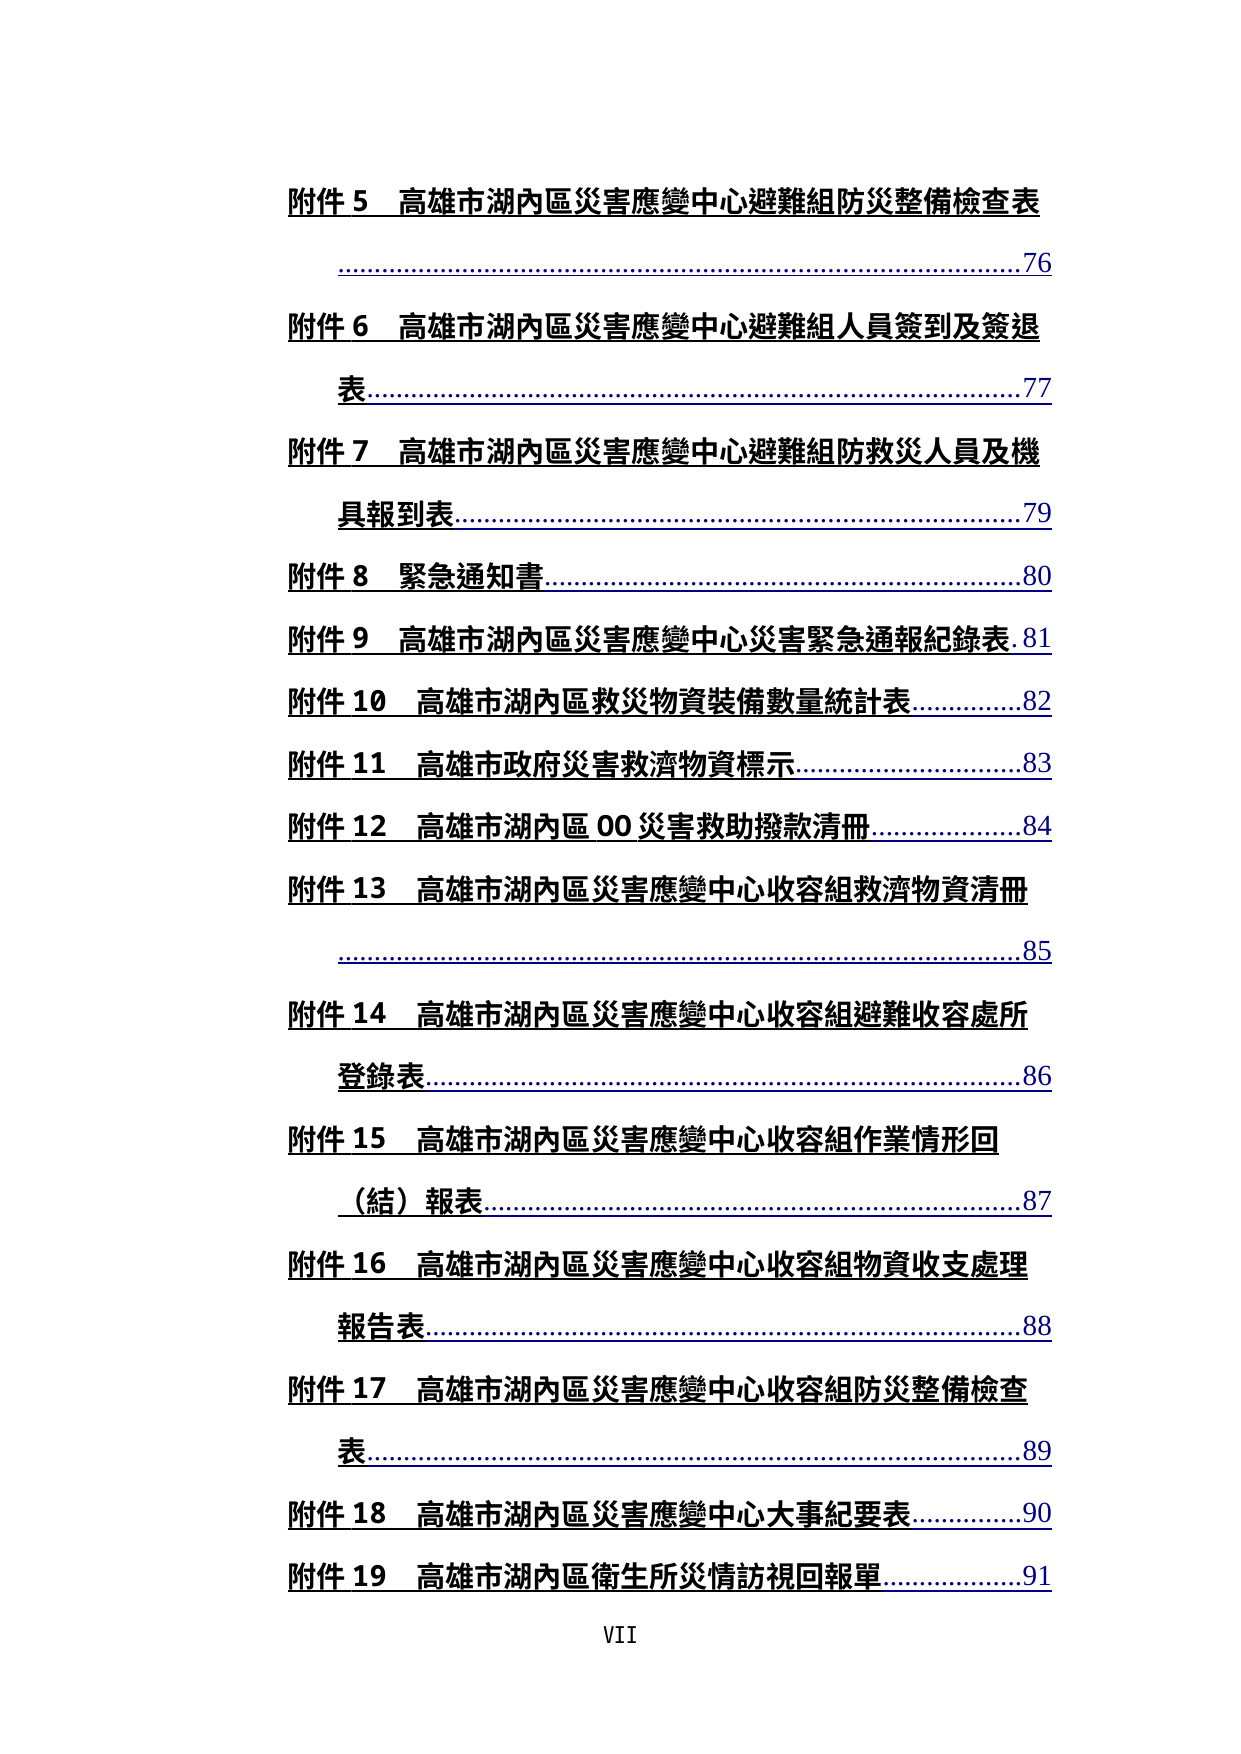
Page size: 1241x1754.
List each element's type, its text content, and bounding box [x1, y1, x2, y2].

text 附件7 高雄市湖內區災害應變中心避難組防救災人員及機具報到表 79 [287, 408, 1053, 533]
text 附件9 高雄市湖內區災害應變中心災害緊急通報紀錄表 81 [287, 596, 1053, 658]
text 附件17 高雄市湖內區災害應變中心收容組防災整備檢查表 89 [287, 1346, 1053, 1471]
text 附件12 高雄市湖內區ΟΟ災害救助撥款清冊 84 [287, 783, 1053, 846]
text 附件13 高雄市湖內區災害應變中心收容組救濟物資清冊 85 [287, 846, 1053, 971]
text 附件14 高雄市湖內區災害應變中心收容組避難收容處所登錄表 86 [287, 971, 1053, 1096]
text 附件15 高雄市湖內區災害應變中心收容組作業情形回（結）報表 87 [287, 1096, 1053, 1221]
text 附件8 緊急通知書 80 [287, 533, 1053, 596]
text 附件10 高雄市湖內區救災物資裝備數量統計表 82 [287, 658, 1053, 721]
text 附件16 高雄市湖內區災害應變中心收容組物資收支處理報告表 88 [287, 1221, 1053, 1346]
text 附件18 高雄市湖內區災害應變中心大事紀要表 90 [287, 1471, 1053, 1533]
text 附件6 高雄市湖內區災害應變中心避難組人員簽到及簽退表 77 [287, 283, 1053, 408]
text 附件11 高雄市政府災害救濟物資標示 83 [287, 721, 1053, 783]
text 附件19 高雄市湖內區衛生所災情訪視回報單 91 [287, 1533, 1053, 1596]
text 附件5 高雄市湖內區災害應變中心避難組防災整備檢查表 76 [287, 158, 1053, 283]
